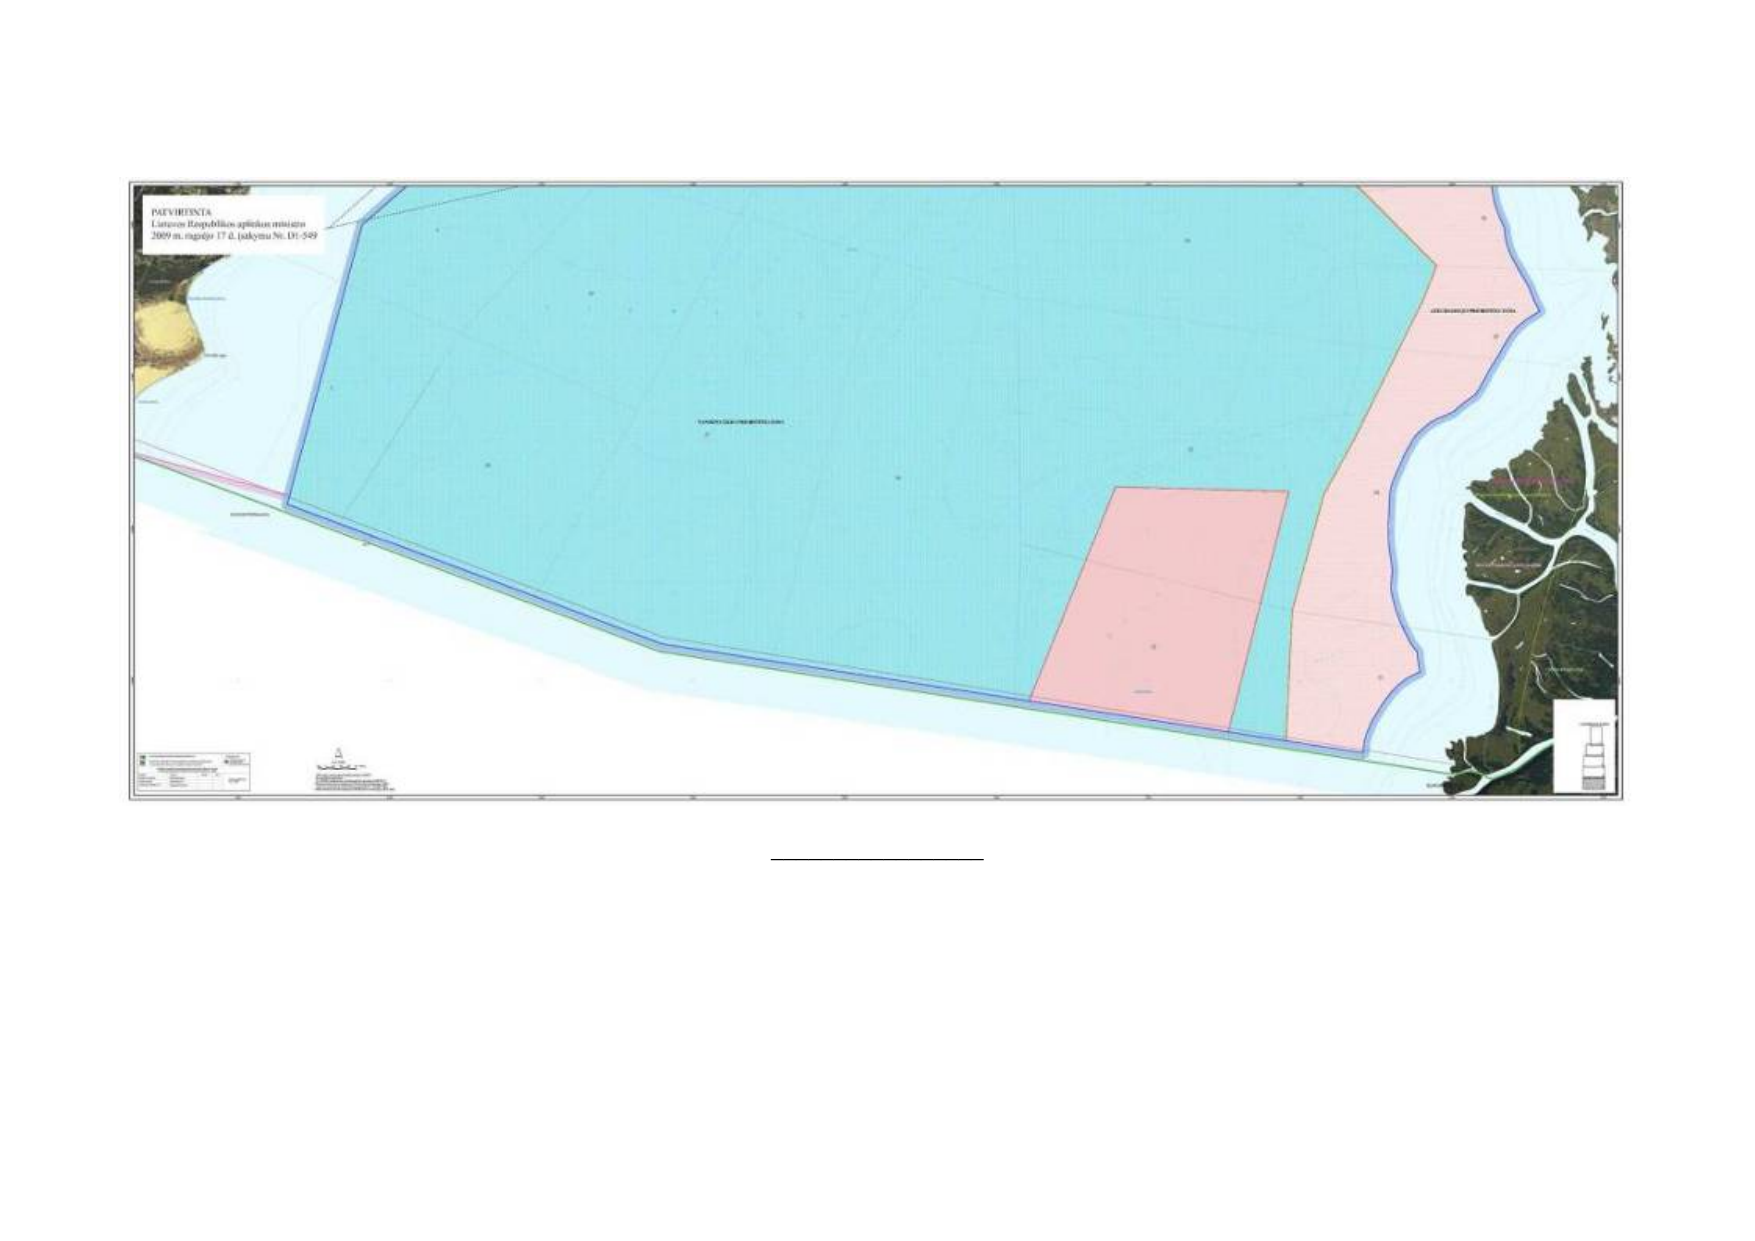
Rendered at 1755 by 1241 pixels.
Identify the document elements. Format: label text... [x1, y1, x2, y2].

text _________________ [118, 834, 1636, 863]
